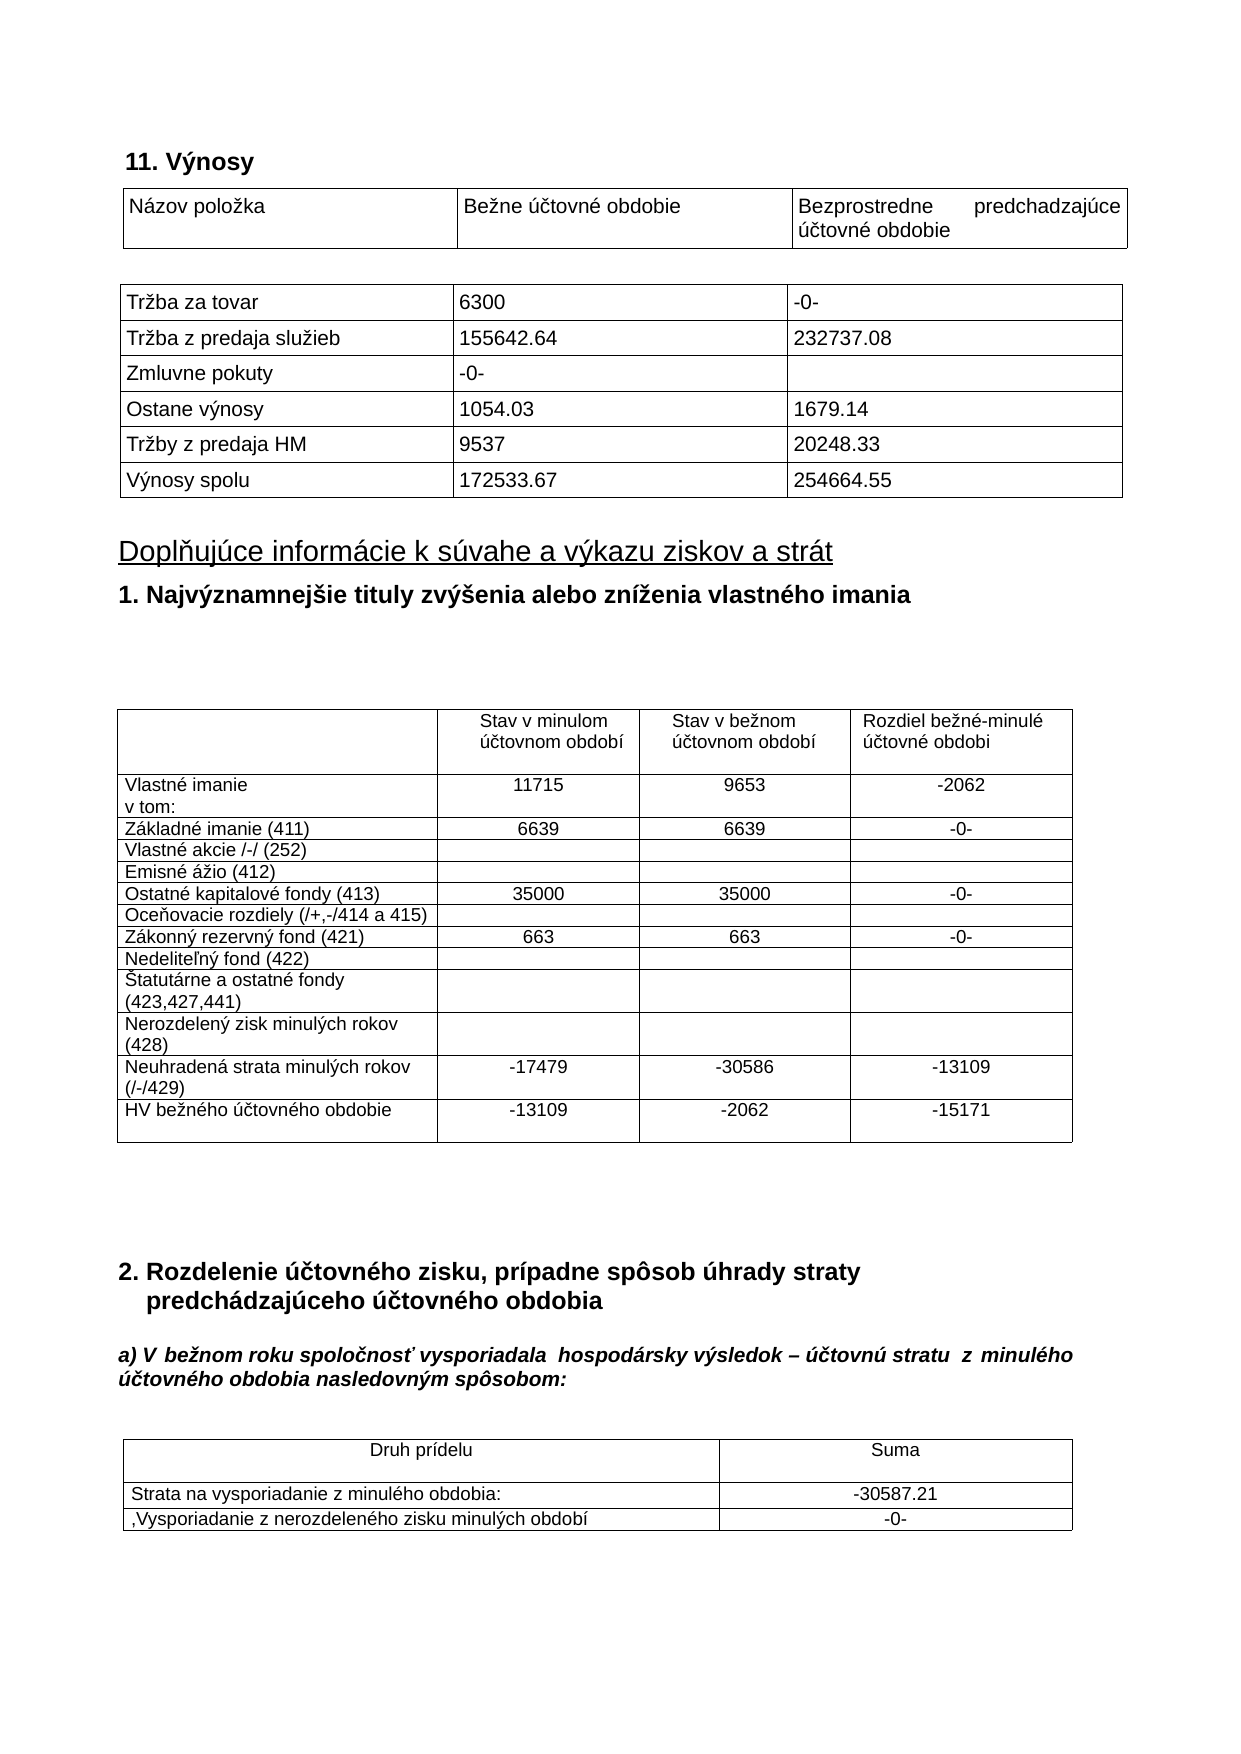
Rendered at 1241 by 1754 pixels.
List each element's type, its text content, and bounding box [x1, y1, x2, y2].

table_cell [851, 948, 1072, 969]
table_cell [640, 970, 850, 1012]
table_cell [851, 970, 1072, 1012]
table_cell 663 [438, 927, 639, 947]
table_cell Emisné ážio (412) [118, 862, 437, 882]
table_header Druh prídelu [124, 1440, 719, 1482]
text Doplňujúce informácie k súvahe a výkazu ziskov a strát [118, 534, 1122, 567]
table_cell [438, 840, 639, 861]
table_cell ,Vysporiadanie z nerozdeleného zisku minulých období [124, 1509, 719, 1529]
text 2. Rozdelenie účtovného zisku, prípadne spôsob úhrady straty [118, 1257, 1122, 1286]
table_cell 6639 [640, 818, 850, 839]
table_cell Nedeliteľný fond (422) [118, 948, 437, 969]
table_header Tržba za tovar [121, 285, 453, 320]
table_cell 254664,55 [788, 463, 1122, 497]
text predchádzajúceho účtovného obdobia [118, 1286, 1122, 1314]
table_cell [851, 840, 1072, 861]
table_header -0- [788, 285, 1122, 320]
table_cell [851, 905, 1072, 926]
table_cell -30586 [640, 1056, 850, 1099]
table_cell 172533,67 [454, 463, 787, 497]
table_cell -13109 [438, 1100, 639, 1142]
text 1. Najvýznamnejšie tituly zvýšenia alebo zníženia vlastného imania [118, 580, 1122, 609]
table_cell 20248,33 [788, 427, 1122, 462]
table_cell [438, 1013, 639, 1055]
table_cell -0- [851, 883, 1072, 904]
table_cell Vlastné imanie v tom: [118, 775, 437, 817]
table_cell 35000 [438, 883, 639, 904]
table_cell HV bežného účtovného obdobie [118, 1100, 437, 1142]
table_cell [640, 840, 850, 861]
table_cell Tržby z predaja HM [121, 427, 453, 462]
table_cell Zmluvne pokuty [121, 356, 453, 391]
table_cell [640, 948, 850, 969]
table_cell Zákonný rezervný fond (421) [118, 927, 437, 947]
table_header 6300 [454, 285, 787, 320]
table_header Názov položka [124, 189, 457, 248]
table_cell -15171 [851, 1100, 1072, 1142]
table_cell Strata na vysporiadanie z minulého obdobia: [124, 1483, 719, 1508]
table_cell [640, 862, 850, 882]
table_header Stav v minulom účtovnom období [438, 710, 639, 774]
text a) V bežnom roku spoločnosť vysporiadala hospodársky výsledok – účtovnú stratu z minulého účtovného obdobia nasledovným spôsobom: [118, 1343, 1122, 1391]
table_cell -17479 [438, 1056, 639, 1099]
table_cell [640, 1013, 850, 1055]
table_cell [640, 905, 850, 926]
table_cell -0- [454, 356, 787, 391]
table_cell [438, 862, 639, 882]
table_header Stav v bežnom účtovnom období [640, 710, 850, 774]
table_cell Ostatné kapitalové fondy (413) [118, 883, 437, 904]
table_cell 155642,64 [454, 321, 787, 355]
table_header Suma [720, 1440, 1072, 1482]
table_cell Neuhradená strata minulých rokov (/-/429) [118, 1056, 437, 1099]
table_cell Nerozdelený zisk minulých rokov (428) [118, 1013, 437, 1055]
table_cell 1679,14 [788, 392, 1122, 426]
table_cell 1054,03 [454, 392, 787, 426]
table_cell Tržba z predaja služieb [121, 321, 453, 355]
table_header Bezprostredne predchadzajúce účtovné obdobie [793, 189, 1127, 248]
table_cell 6639 [438, 818, 639, 839]
text 11. Výnosy [118, 147, 1122, 176]
table_cell [851, 1013, 1072, 1055]
table_cell Základné imanie (411) [118, 818, 437, 839]
table_cell [438, 948, 639, 969]
table_header Rozdiel bežné-minulé účtovné obdobi [851, 710, 1072, 774]
table_cell -0- [720, 1509, 1072, 1529]
table_cell Ostane výnosy [121, 392, 453, 426]
table_cell Vlastné akcie /-/ (252) [118, 840, 437, 861]
table_cell -0- [851, 927, 1072, 947]
table_header Bežne účtovné obdobie [458, 189, 792, 248]
table_header [118, 710, 437, 774]
table_cell Výnosy spolu [121, 463, 453, 497]
table_cell 9653 [640, 775, 850, 817]
table_cell -2062 [640, 1100, 850, 1142]
table_cell 35000 [640, 883, 850, 904]
table_cell -30587,21 [720, 1483, 1072, 1508]
table_cell -0- [851, 818, 1072, 839]
table_cell 11715 [438, 775, 639, 817]
table_cell Oceňovacie rozdiely (/+,-/414 a 415) [118, 905, 437, 926]
table_cell Štatutárne a ostatné fondy (423,427,441) [118, 970, 437, 1012]
table_cell 9537 [454, 427, 787, 462]
table_cell -13109 [851, 1056, 1072, 1099]
table_cell [438, 970, 639, 1012]
table_cell [788, 356, 1122, 391]
table_cell [438, 905, 639, 926]
table_cell [851, 862, 1072, 882]
table_cell 663 [640, 927, 850, 947]
table_cell -2062 [851, 775, 1072, 817]
table_cell 232737,08 [788, 321, 1122, 355]
